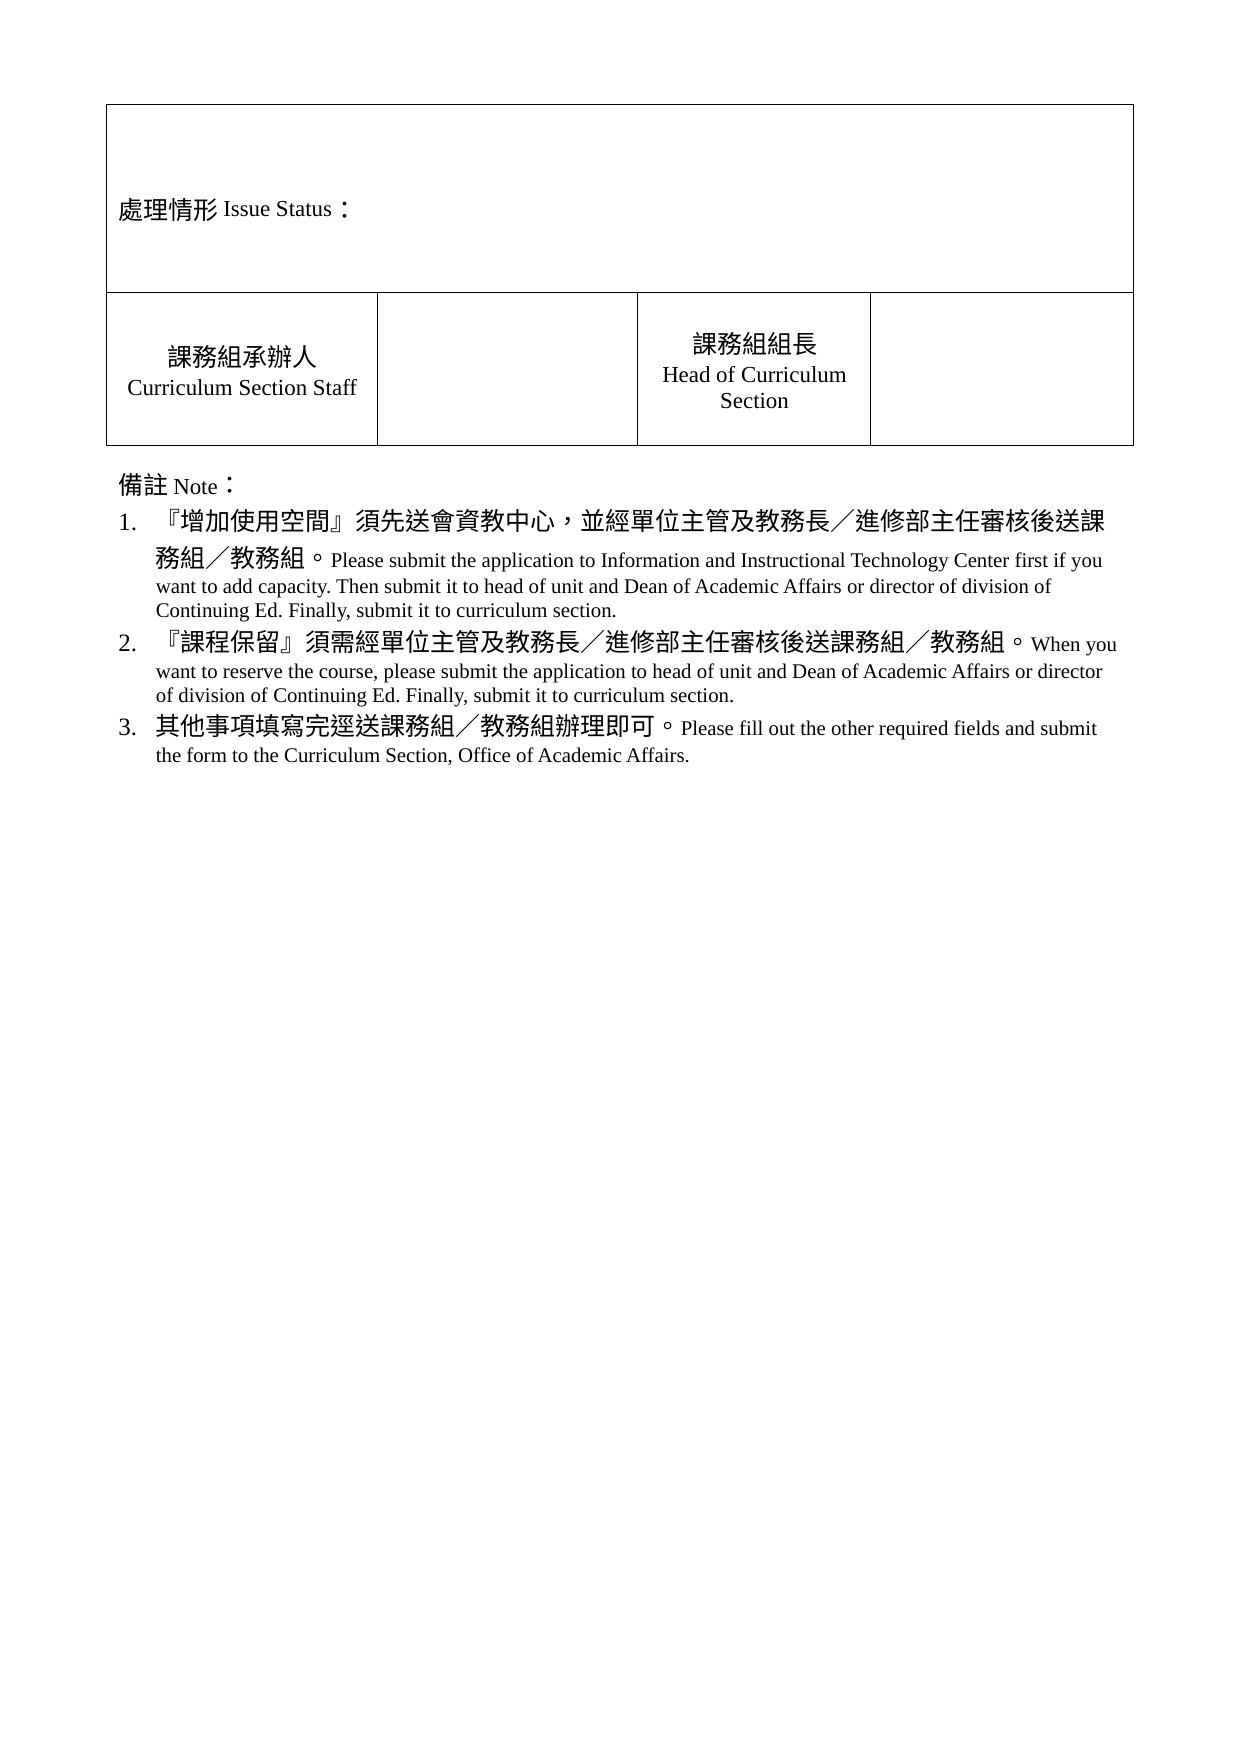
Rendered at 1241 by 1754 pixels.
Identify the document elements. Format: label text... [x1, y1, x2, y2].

text 備註Note： [118, 466, 1122, 502]
list 『增加使用空間』須先送會資教中心，並經單位主管及教務長／進修部主任審核後送課務組／教務組。Please submit the application to Information and Instructional Technology Center first if you want to add capacity. Then submit it to head of unit and Dean of Academic Affairs or director of division of Continuing Ed. Finally, submit it to curriculum section. [118, 502, 1122, 622]
table_cell [378, 293, 637, 445]
table_cell 課務組組長 Head of Curriculum Section [638, 293, 870, 445]
table_cell 課務組承辦人 Curriculum Section Staff [107, 293, 377, 445]
table_cell 處理情形Issue Status： [107, 105, 1133, 292]
list 其他事項填寫完逕送課務組／教務組辦理即可。Please fill out the other required fields and submit the form to the Curriculum Section, Office of Academic Affairs. [118, 707, 1122, 767]
list 『課程保留』須需經單位主管及教務長／進修部主任審核後送課務組／教務組。When you want to reserve the course, please submit the application to head of unit and Dean of Academic Affairs or director of division of Continuing Ed. Finally, submit it to curriculum section. [118, 622, 1122, 707]
table_cell [871, 293, 1133, 445]
